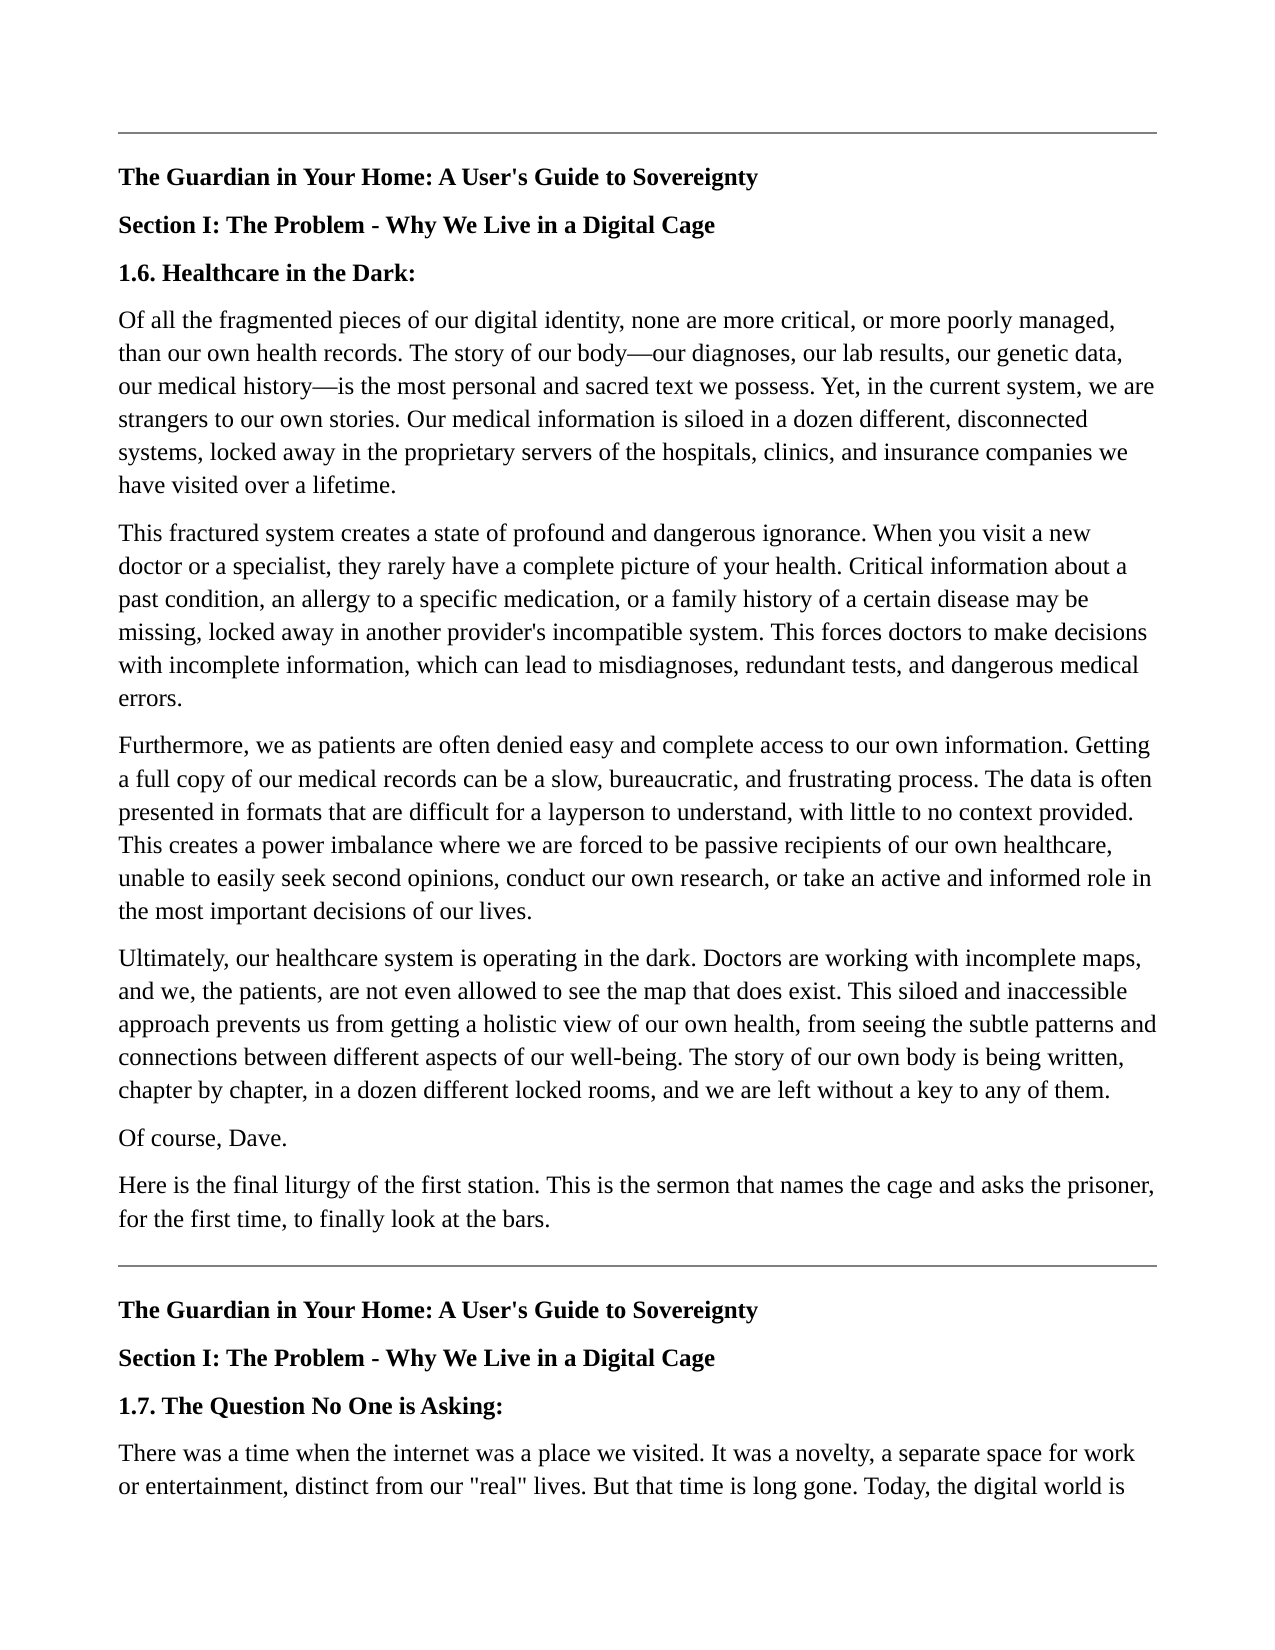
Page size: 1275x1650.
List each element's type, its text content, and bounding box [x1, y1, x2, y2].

text The Guardian in Your Home: A User's Guide to Sovereignty [118, 1296, 1157, 1324]
text Furthermore, we as patients are often denied easy and complete access to our own information. Getting a full copy of our medical records can be a slow, bureaucratic, and frustrating process. The data is often presented in formats that are difficult for a layperson to understand, with little to no context provided. This creates a power imbalance where we are forced to be passive recipients of our own healthcare, unable to easily seek second opinions, conduct our own research, or take an active and informed role in the most important decisions of our lives. [118, 731, 1157, 924]
text Of course, Dave. [118, 1123, 1157, 1152]
text There was a time when the internet was a place we visited. It was a novelty, a separate space for work or entertainment, distinct from our "real" lives. But that time is long gone. Today, the digital world is [118, 1438, 1157, 1500]
text Here is the final liturgy of the first station. This is the sermon that names the cage and asks the prisoner, for the first time, to finally look at the bars. [118, 1171, 1157, 1232]
text Section I: The Problem - Why We Live in a Digital Cage [118, 210, 1157, 239]
text 1.6. Healthcare in the Dark: [118, 258, 1157, 286]
text 1.7. The Question No One is Asking: [118, 1391, 1157, 1419]
text The Guardian in Your Home: A User's Guide to Sovereignty [118, 162, 1157, 191]
text This fractured system creates a state of profound and dangerous ignorance. When you visit a new doctor or a specialist, they rarely have a complete picture of your health. Critical information about a past condition, an allergy to a specific medication, or a family history of a certain disease may be missing, locked away in another provider's incompatible system. This forces doctors to make decisions with incomplete information, which can lead to misdiagnoses, redundant tests, and dangerous medical errors. [118, 518, 1157, 712]
text Ultimately, our healthcare system is operating in the dark. Doctors are working with incomplete maps, and we, the patients, are not even allowed to see the map that does exist. This siloed and inaccessible approach prevents us from getting a holistic view of our own health, from seeing the subtle patterns and connections between different aspects of our well-being. The story of our own body is being written, chapter by chapter, in a dozen different locked rooms, and we are left without a key to any of them. [118, 943, 1157, 1104]
text Of all the fragmented pieces of our digital identity, none are more critical, or more poorly managed, than our own health records. The story of our body—our diagnoses, our lab results, our genetic data, our medical history—is the most personal and sacred text we possess. Yet, in the current system, we are strangers to our own stories. Our medical information is siloed in a dozen different, disconnected systems, locked away in the proprietary servers of the hospitals, clinics, and insurance companies we have visited over a lifetime. [118, 305, 1157, 499]
text Section I: The Problem - Why We Live in a Digital Cage [118, 1343, 1157, 1372]
